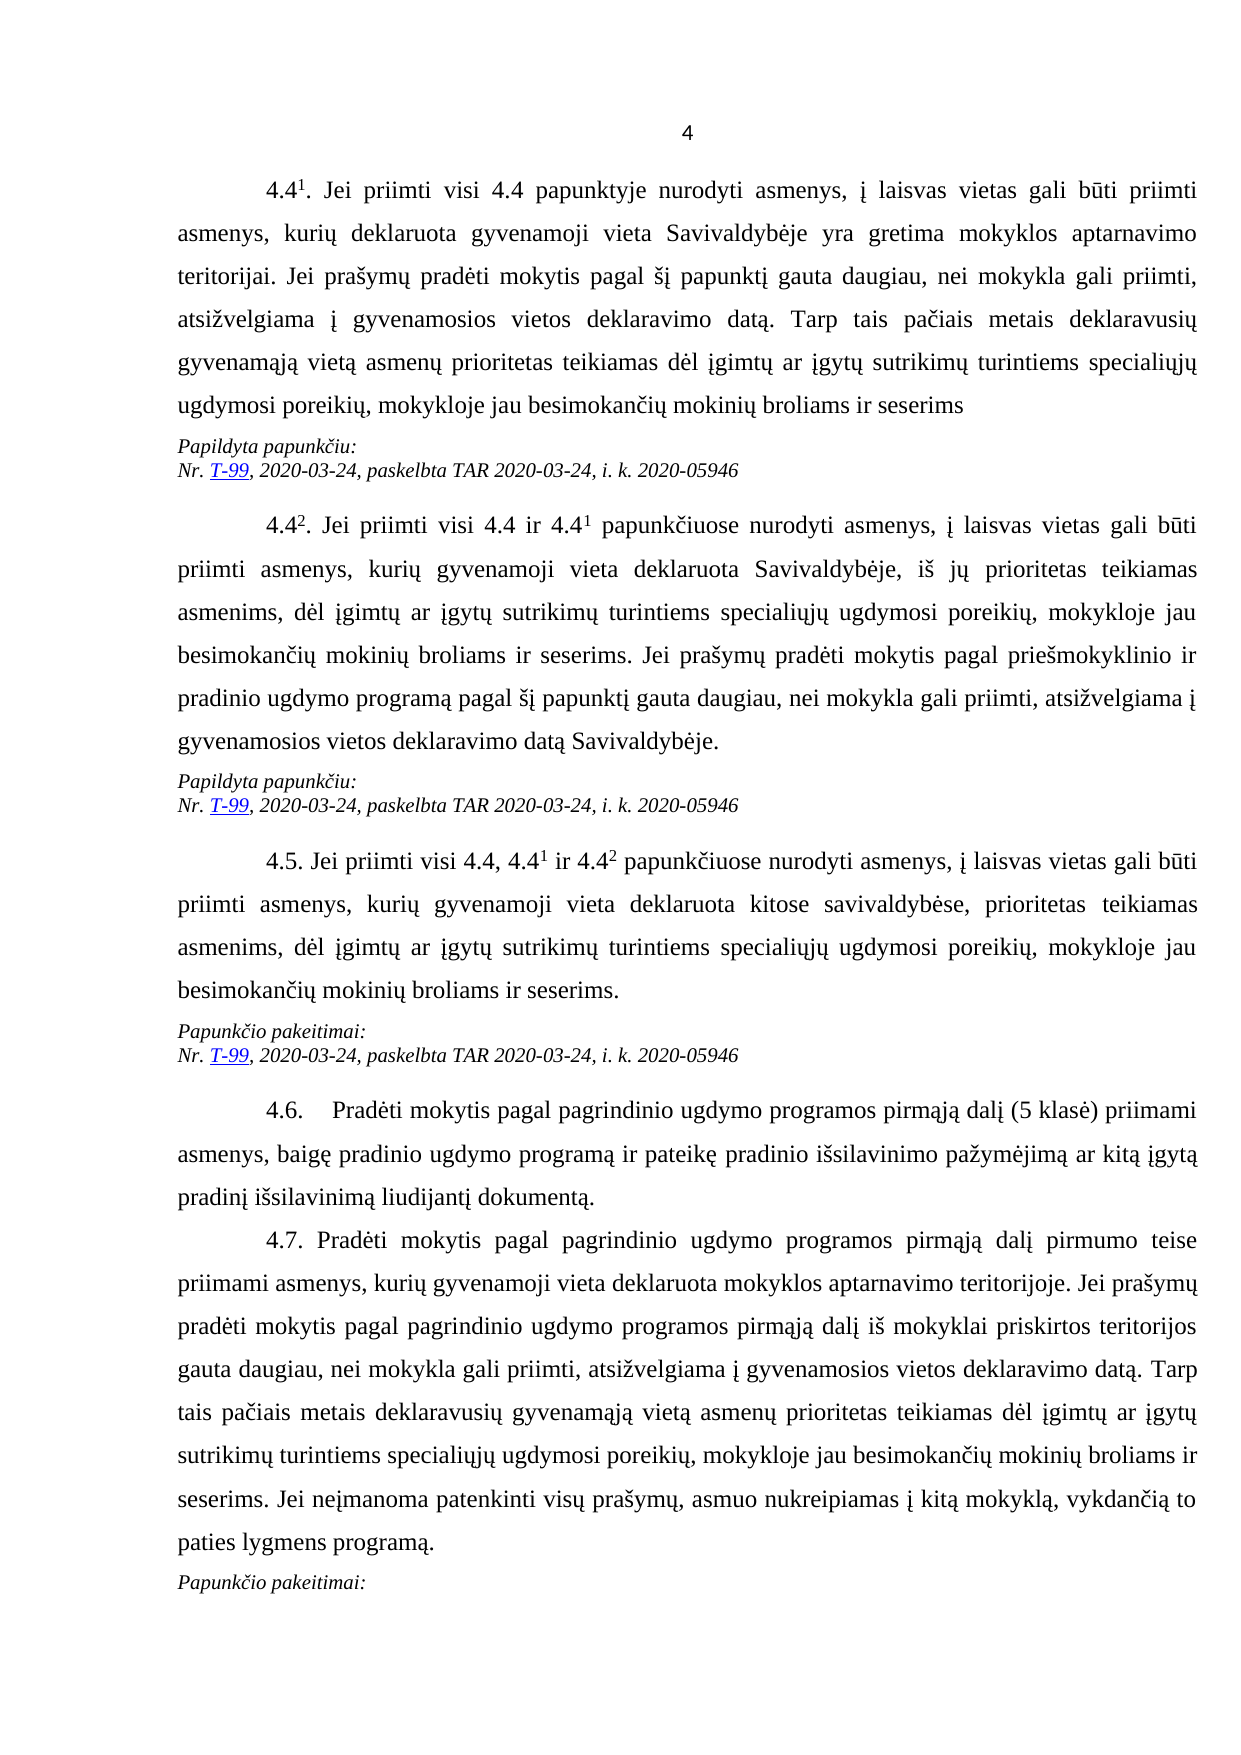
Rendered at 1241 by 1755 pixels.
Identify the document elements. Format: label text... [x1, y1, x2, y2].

text 4.41. Jei priimti visi 4.4 papunktyje nurodyti asmenys, į laisvas vietas gali būti priimti asmenys, kurių deklaruota gyvenamoji vieta Savivaldybėje yra gretima mokyklos aptarnavimo teritorijai. Jei prašymų pradėti mokytis pagal šį papunktį gauta daugiau, nei mokykla gali priimti, atsižvelgiama į gyvenamosios vietos deklaravimo datą. Tarp tais pačiais metais deklaravusių gyvenamąją vietą asmenų prioritetas teikiamas dėl įgimtų ar įgytų sutrikimų turintiems specialiųjų ugdymosi poreikių, mokykloje jau besimokančių mokinių broliams ir seserims [177, 175, 1198, 419]
text 4.42. Jei priimti visi 4.4 ir 4.41 papunkčiuose nurodyti asmenys, į laisvas vietas gali būti priimti asmenys, kurių gyvenamoji vieta deklaruota Savivaldybėje, iš jų prioritetas teikiamas asmenims, dėl įgimtų ar įgytų sutrikimų turintiems specialiųjų ugdymosi poreikių, mokykloje jau besimokančių mokinių broliams ir seserims. Jei prašymų pradėti mokytis pagal priešmokyklinio ir pradinio ugdymo programą pagal šį papunktį gauta daugiau, nei mokykla gali priimti, atsižvelgiama į gyvenamosios vietos deklaravimo datą Savivaldybėje. [177, 511, 1198, 755]
text Nr. T-99, 2020-03-24, paskelbta TAR 2020-03-24, i. k. 2020-05946 [177, 458, 1198, 482]
text Papildyta papunkčiu: [177, 434, 1198, 458]
text Nr. T-99, 2020-03-24, paskelbta TAR 2020-03-24, i. k. 2020-05946 [177, 793, 1198, 817]
text 4.5. Jei priimti visi 4.4, 4.41 ir 4.42 papunkčiuose nurodyti asmenys, į laisvas vietas gali būti priimti asmenys, kurių gyvenamoji vieta deklaruota kitose savivaldybėse, prioritetas teikiamas asmenims, dėl įgimtų ar įgytų sutrikimų turintiems specialiųjų ugdymosi poreikių, mokykloje jau besimokančių mokinių broliams ir seserims. [177, 846, 1198, 1004]
text Papildyta papunkčiu: [177, 769, 1198, 793]
text 4.7. Pradėti mokytis pagal pagrindinio ugdymo programos pirmąją dalį pirmumo teise priimami asmenys, kurių gyvenamoji vieta deklaruota mokyklos aptarnavimo teritorijoje. Jei prašymų pradėti mokytis pagal pagrindinio ugdymo programos pirmąją dalį iš mokyklai priskirtos teritorijos gauta daugiau, nei mokykla gali priimti, atsižvelgiama į gyvenamosios vietos deklaravimo datą. Tarp tais pačiais metais deklaravusių gyvenamąją vietą asmenų prioritetas teikiamas dėl įgimtų ar įgytų sutrikimų turintiems specialiųjų ugdymosi poreikių, mokykloje jau besimokančių mokinių broliams ir seserims. Jei neįmanoma patenkinti visų prašymų, asmuo nukreipiamas į kitą mokyklą, vykdančią to paties lygmens programą. [177, 1225, 1198, 1556]
text Papunkčio pakeitimai: [177, 1019, 1198, 1043]
text 4.6. Pradėti mokytis pagal pagrindinio ugdymo programos pirmąją dalį (5 klasė) priimami asmenys, baigę pradinio ugdymo programą ir pateikę pradinio išsilavinimo pažymėjimą ar kitą įgytą pradinį išsilavinimą liudijantį dokumentą. [177, 1096, 1198, 1211]
text Nr. T-99, 2020-03-24, paskelbta TAR 2020-03-24, i. k. 2020-05946 [177, 1043, 1198, 1067]
text Papunkčio pakeitimai: [177, 1570, 1198, 1594]
